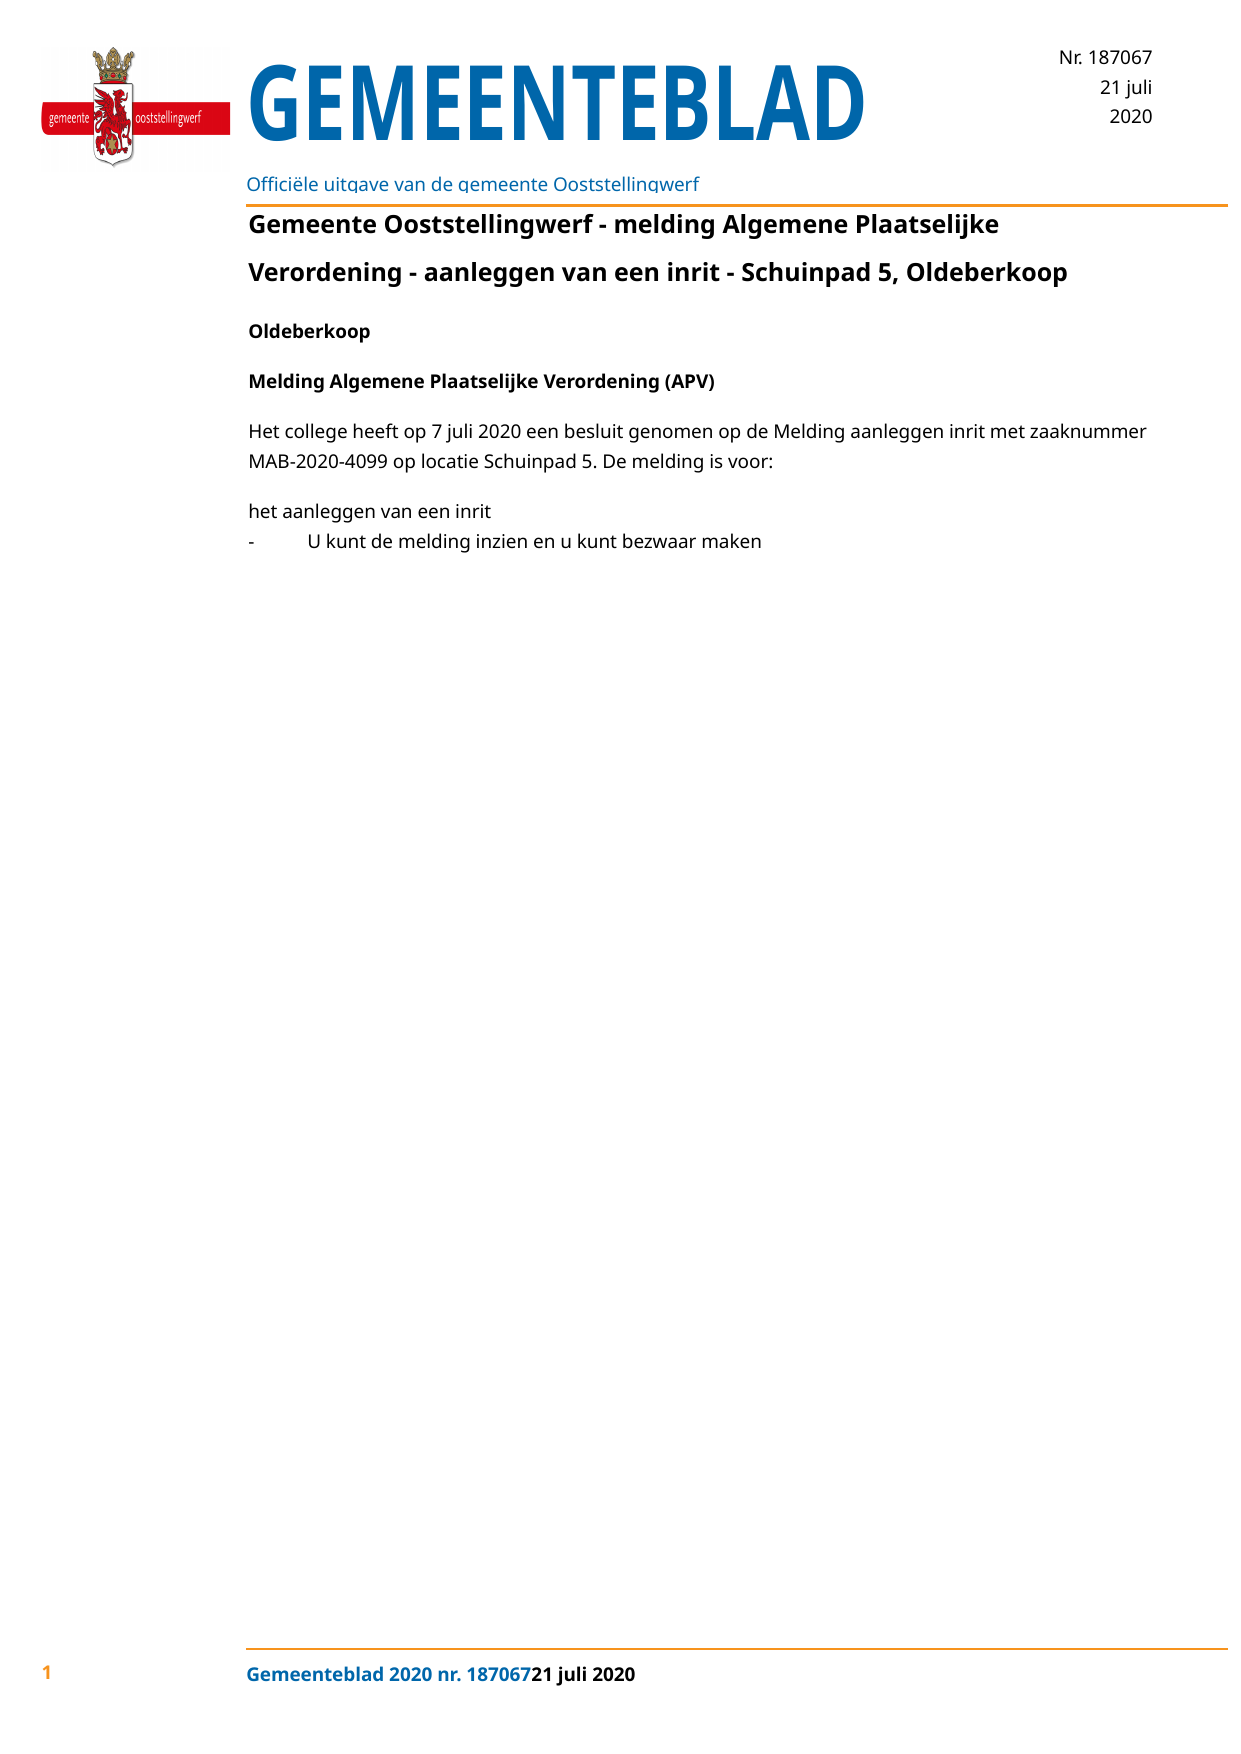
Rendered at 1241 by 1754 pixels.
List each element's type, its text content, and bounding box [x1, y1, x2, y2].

list U kunt de melding inzien en u kunt bezwaar maken [248, 528, 1152, 554]
picture [41, 47, 231, 172]
text Oldeberkoop [248, 318, 1152, 344]
text Gemeente Ooststellingwerf - melding Algemene Plaatselijke Verordening - aanleggen van een inrit - Schuinpad 5, Oldeberkoop [248, 207, 1152, 288]
text het aanleggen van een inrit [248, 499, 1152, 524]
text Melding Algemene Plaatselijke Verordening (APV) [248, 368, 1152, 394]
text Het college heeft op 7 juli 2020 een besluit genomen op de Melding aanleggen inrit met zaaknummer MAB-2020-4099 op locatie Schuinpad 5. De melding is voor: [248, 419, 1152, 474]
